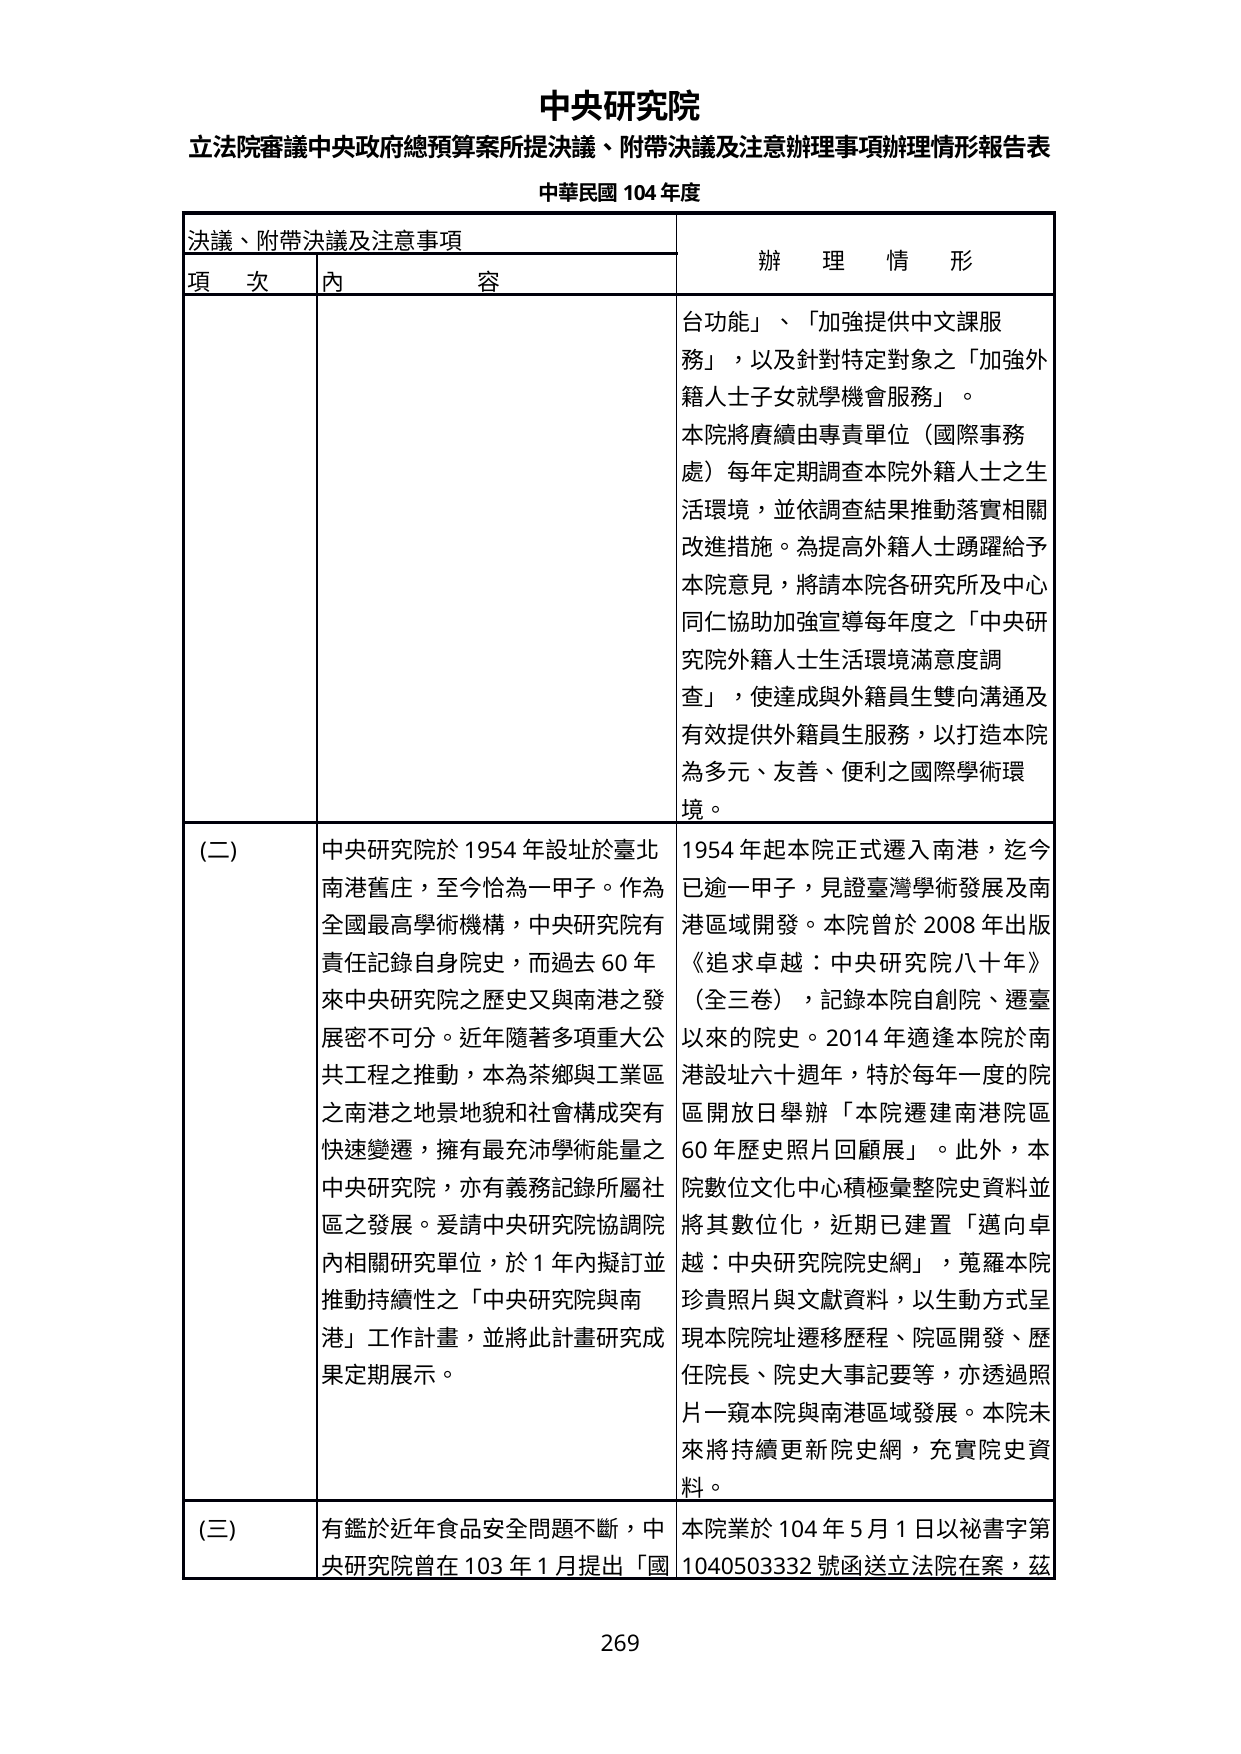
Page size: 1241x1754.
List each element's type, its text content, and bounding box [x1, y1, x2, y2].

table_cell 1954年起本院正式遷入南港，迄今已逾一甲子，見證臺灣學術發展及南港區域開發。本院曾於2008年出版《追求卓越：中央研究院八十年》（全三卷），記錄本院自創院、遷臺以來的院史。2014年適逢本院於南港設址六十週年，特於每年一度的院區開放日舉辦「本院遷建南港院區60年歷史照片回顧展」。此外，本院數位文化中心積極彙整院史資料並將其數位化，近期已建置「邁向卓越：中央研究院院史網」，蒐羅本院珍貴照片與文獻資料，以生動方式呈現本院院址遷移歷程、院區開發、歷任院長、院史大事記要等，亦透過照片一窺本院與南港區域發展。本院未來將持續更新院史網，充實院史資料。 [677, 824, 1053, 1499]
table_cell 項 次 [185, 255, 316, 293]
table_cell [318, 296, 676, 821]
table_cell 本院業於104年5月1日以祕書字第1040503332號函送立法院在案，茲 [677, 1502, 1053, 1577]
table_header 辦 理 情 形 [677, 215, 1053, 293]
table_cell 台功能」、「加強提供中文課服務」，以及針對特定對象之「加強外籍人士子女就學機會服務」。 本院將賡續由專責單位（國際事務處）每年定期調查本院外籍人士之生活環境，並依調查結果推動落實相關改進措施。為提高外籍人士踴躍給予本院意見，將請本院各研究所及中心同仁協助加強宣導每年度之「中央研究院外籍人士生活環境滿意度調查」，使達成與外籍員生雙向溝通及有效提供外籍員生服務，以打造本院為多元、友善、便利之國際學術環境。 [677, 296, 1053, 821]
table_cell (二) [185, 824, 316, 1499]
table_cell 中央研究院於1954 年設址於臺北南港舊庄，至今恰為一甲子。作為全國最高學術機構，中央研究院有責任記錄自身院史，而過去60 年來中央研究院之歷史又與南港之發展密不可分。近年隨著多項重大公共工程之推動，本為茶鄉與工業區之南港之地景地貌和社會構成突有快速變遷，擁有最充沛學術能量之中央研究院，亦有義務記錄所屬社區之發展。爰請中央研究院協調院內相關研究單位，於1 年內擬訂並推動持續性之「中央研究院與南港」工作計畫，並將此計畫研究成果定期展示。 [318, 824, 676, 1499]
table_cell 內 容 [318, 255, 676, 293]
table_cell [185, 296, 316, 821]
table_header 決議、附帶決議及注意事項 [185, 215, 676, 252]
table_cell (三) [185, 1502, 316, 1577]
table_cell 有鑑於近年食品安全問題不斷，中央研究院曾在103 年1 月提出「國 [318, 1502, 676, 1577]
